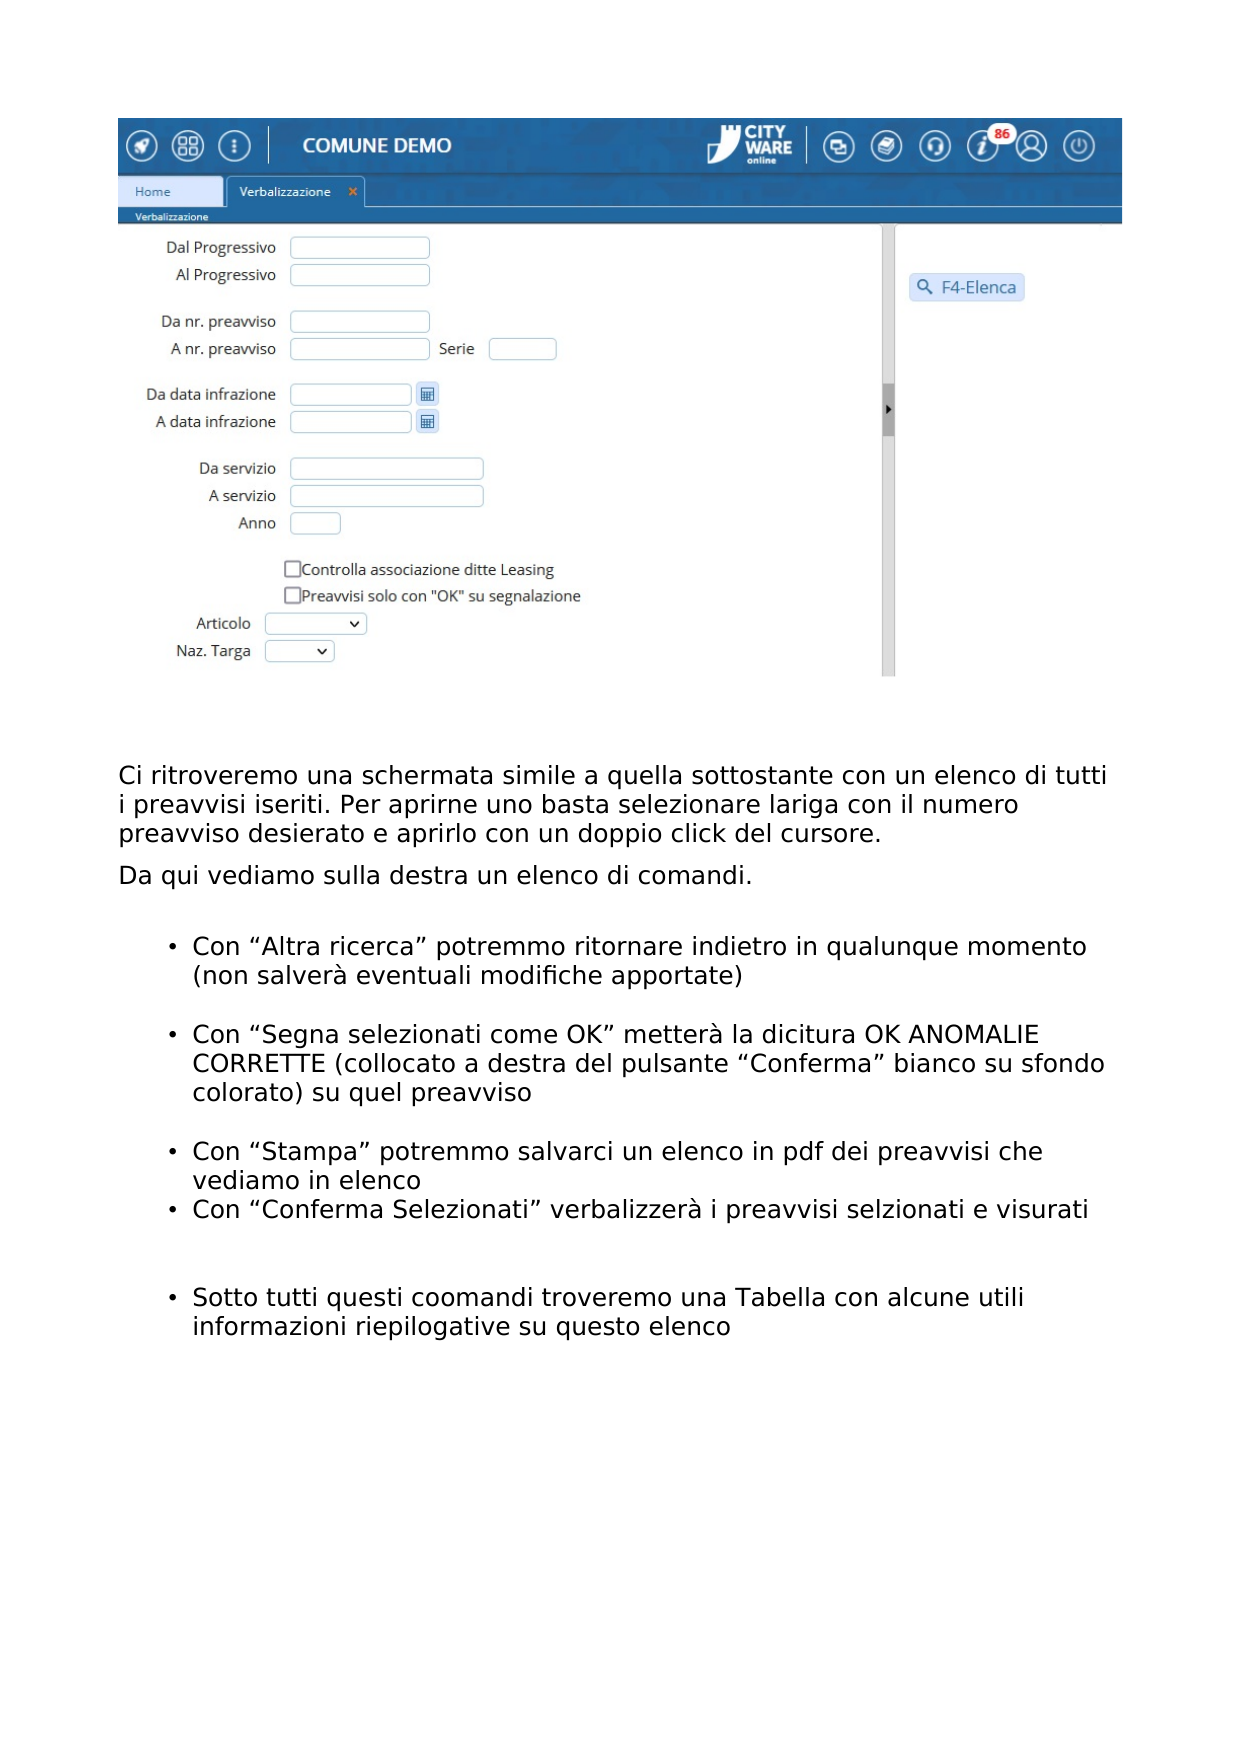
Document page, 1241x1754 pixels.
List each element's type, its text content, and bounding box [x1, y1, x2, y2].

list Con “Segna selezionati come OK” metterà la dicitura OK ANOMALIE CORRETTE (collocato a destra del pulsante “Conferma” bianco su sfondo colorato) su quel preavviso [177, 1020, 1122, 1107]
text Ci ritroveremo una schermata simile a quella sottostante con un elenco di tutti i preavvisi iseriti. Per aprirne uno basta selezionare lariga con il numero preavviso desierato e aprirlo con un doppio click del cursore. [118, 761, 1122, 848]
text Da qui vediamo sulla destra un elenco di comandi. [118, 861, 1122, 890]
list Con “Stampa” potremmo salvarci un elenco in pdf dei preavvisi che vediamo in elenco [177, 1137, 1122, 1195]
list Con “Conferma Selezionati” verbalizzerà i preavvisi selzionati e visurati [177, 1195, 1122, 1224]
list Sotto tutti questi coomandi troveremo una Tabella con alcune utili informazioni riepilogative su questo elenco [177, 1283, 1122, 1342]
picture [118, 118, 1123, 720]
list Con “Altra ricerca” potremmo ritornare indietro in qualunque momento (non salverà eventuali modifiche apportate) [177, 932, 1122, 990]
